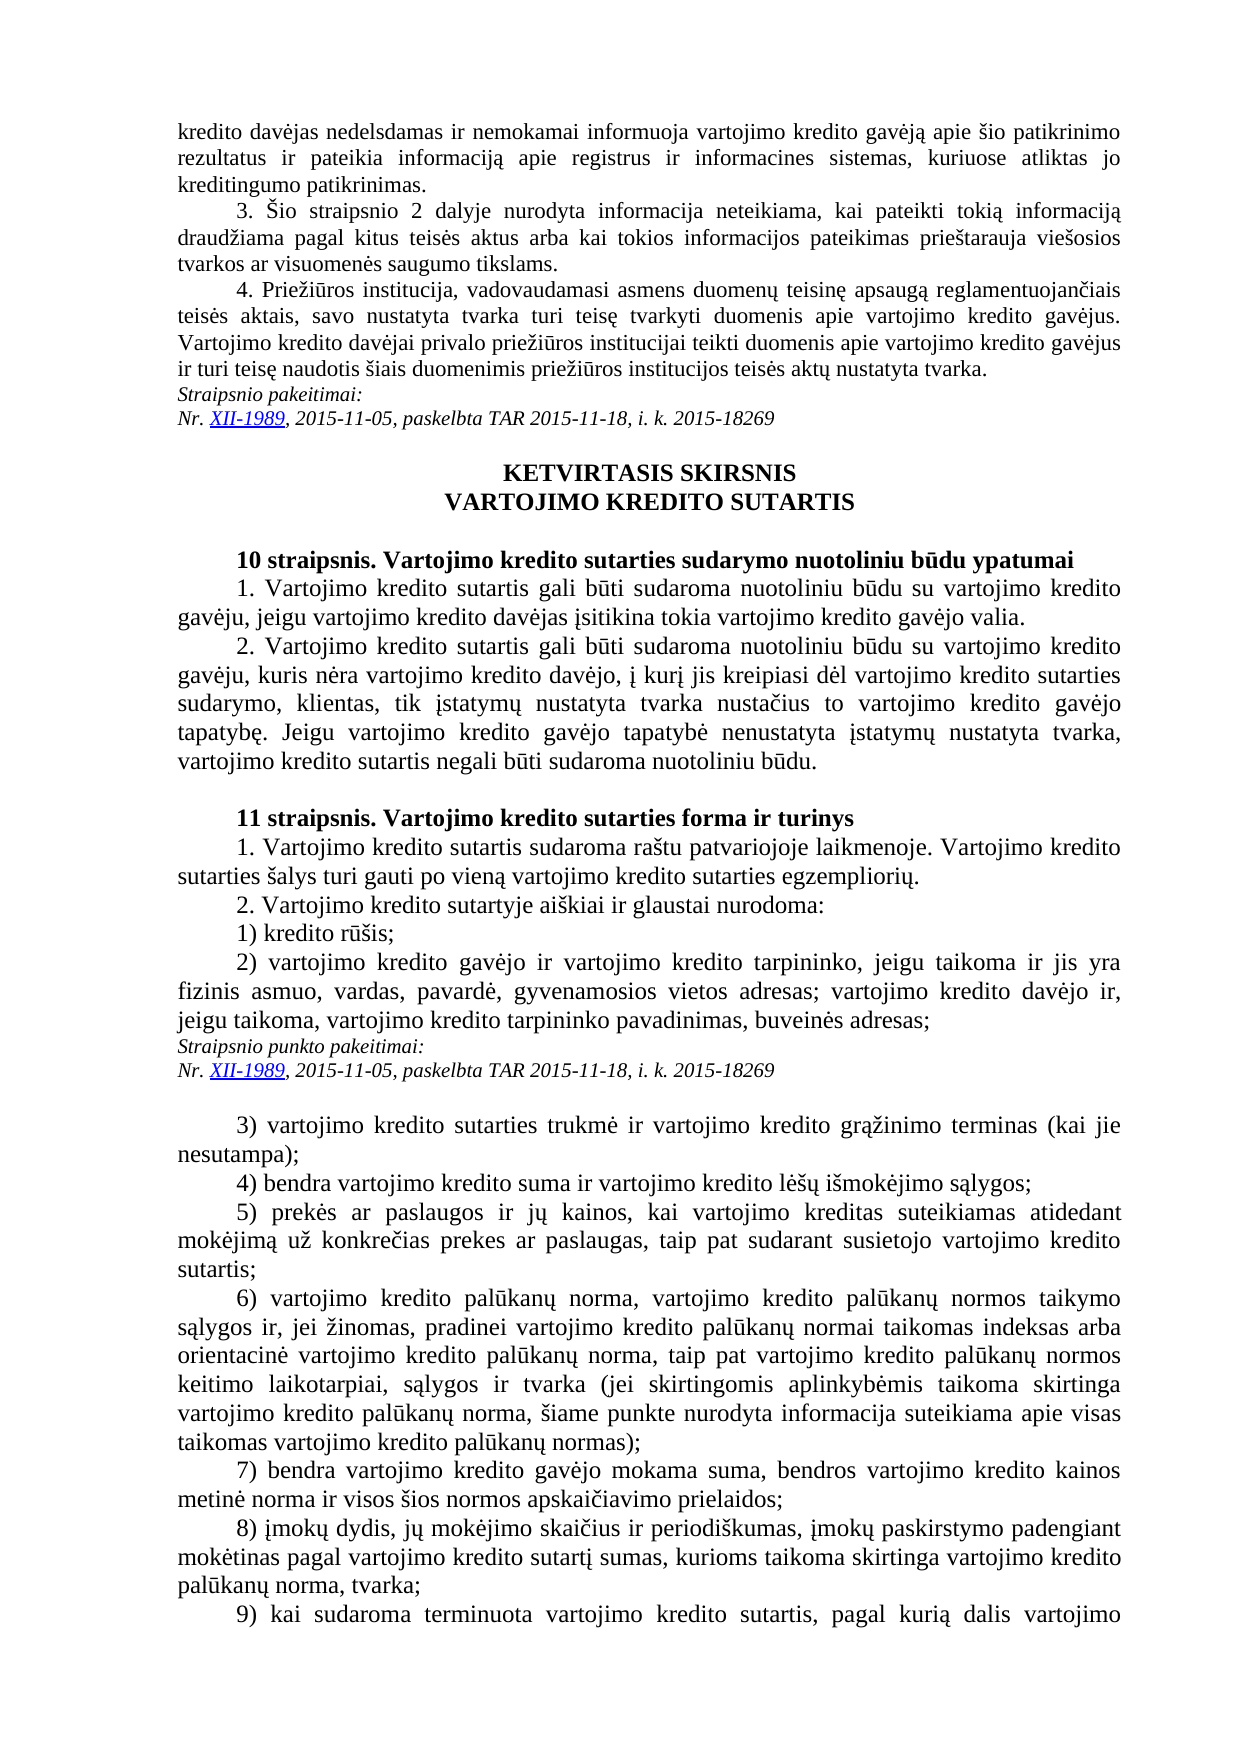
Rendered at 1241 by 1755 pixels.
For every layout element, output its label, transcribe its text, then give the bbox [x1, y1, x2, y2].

text 1. Vartojimo kredito sutartis gali būti sudaroma nuotoliniu būdu su vartojimo kredito gavėju, jeigu vartojimo kredito davėjas įsitikina tokia vartojimo kredito gavėjo valia. [177, 573, 1122, 631]
text 7) bendra vartojimo kredito gavėjo mokama suma, bendros vartojimo kredito kainos metinė norma ir visos šios normos apskaičiavimo prielaidos; [177, 1455, 1122, 1513]
text 9) kai sudaroma terminuota vartojimo kredito sutartis, pagal kurią dalis vartojimo [177, 1599, 1122, 1628]
text Nr. XII-1989, 2015-11-05, paskelbta TAR 2015-11-18, i. k. 2015-18269 [177, 406, 1122, 430]
text 11 straipsnis. Vartojimo kredito sutarties forma ir turinys [236, 803, 1122, 832]
text 2. Vartojimo kredito sutartis gali būti sudaroma nuotoliniu būdu su vartojimo kredito gavėju, kuris nėra vartojimo kredito davėjo, į kurį jis kreipiasi dėl vartojimo kredito sutarties sudarymo, klientas, tik įstatymų nustatyta tvarka nustačius to vartojimo kredito gavėjo tapatybę. Jeigu vartojimo kredito gavėjo tapatybė nenustatyta įstatymų nustatyta tvarka, vartojimo kredito sutartis negali būti sudaroma nuotoliniu būdu. [177, 631, 1122, 775]
text 8) įmokų dydis, jų mokėjimo skaičius ir periodiškumas, įmokų paskirstymo padengiant mokėtinas pagal vartojimo kredito sutartį sumas, kurioms taikoma skirtinga vartojimo kredito palūkanų norma, tvarka; [177, 1513, 1122, 1599]
text 1. Vartojimo kredito sutartis sudaroma raštu patvariojoje laikmenoje. Vartojimo kredito sutarties šalys turi gauti po vieną vartojimo kredito sutarties egzempliorių. [177, 832, 1122, 890]
text 10 straipsnis. Vartojimo kredito sutarties sudarymo nuotoliniu būdu ypatumai [236, 545, 1122, 573]
text 4. Priežiūros institucija, vadovaudamasi asmens duomenų teisinę apsaugą reglamentuojančiais teisės aktais, savo nustatyta tvarka turi teisę tvarkyti duomenis apie vartojimo kredito gavėjus. Vartojimo kredito davėjai privalo priežiūros institucijai teikti duomenis apie vartojimo kredito gavėjus ir turi teisę naudotis šiais duomenimis priežiūros institucijos teisės aktų nustatyta tvarka. [177, 276, 1122, 382]
text Nr. XII-1989, 2015-11-05, paskelbta TAR 2015-11-18, i. k. 2015-18269 [177, 1058, 1122, 1082]
text 6) vartojimo kredito palūkanų norma, vartojimo kredito palūkanų normos taikymo sąlygos ir, jei žinomas, pradinei vartojimo kredito palūkanų normai taikomas indeksas arba orientacinė vartojimo kredito palūkanų norma, taip pat vartojimo kredito palūkanų normos keitimo laikotarpiai, sąlygos ir tvarka (jei skirtingomis aplinkybėmis taikoma skirtinga vartojimo kredito palūkanų norma, šiame punkte nurodyta informacija suteikiama apie visas taikomas vartojimo kredito palūkanų normas); [177, 1283, 1122, 1455]
text Straipsnio pakeitimai: [177, 382, 1122, 406]
text 3. Šio straipsnio 2 dalyje nurodyta informacija neteikiama, kai pateikti tokią informaciją draudžiama pagal kitus teisės aktus arba kai tokios informacijos pateikimas prieštarauja viešosios tvarkos ar visuomenės saugumo tikslams. [177, 197, 1122, 276]
text kredito davėjas nedelsdamas ir nemokamai informuoja vartojimo kredito gavėją apie šio patikrinimo rezultatus ir pateikia informaciją apie registrus ir informacines sistemas, kuriuose atliktas jo kreditingumo patikrinimas. [177, 118, 1122, 197]
text 3) vartojimo kredito sutarties trukmė ir vartojimo kredito grąžinimo terminas (kai jie nesutampa); [177, 1110, 1122, 1168]
text 2. Vartojimo kredito sutartyje aiškiai ir glaustai nurodoma: [177, 890, 1122, 918]
text 4) bendra vartojimo kredito suma ir vartojimo kredito lėšų išmokėjimo sąlygos; [177, 1168, 1122, 1197]
text 5) prekės ar paslaugos ir jų kainos, kai vartojimo kreditas suteikiamas atidedant mokėjimą už konkrečias prekes ar paslaugas, taip pat sudarant susietojo vartojimo kredito sutartis; [177, 1197, 1122, 1283]
text Straipsnio punkto pakeitimai: [177, 1033, 1122, 1058]
text KETVIRTASIS SKIRSNIS VARTOJIMO KREDITO SUTARTIS [177, 458, 1122, 516]
text 2) vartojimo kredito gavėjo ir vartojimo kredito tarpininko, jeigu taikoma ir jis yra fizinis asmuo, vardas, pavardė, gyvenamosios vietos adresas; vartojimo kredito davėjo ir, jeigu taikoma, vartojimo kredito tarpininko pavadinimas, buveinės adresas; [177, 947, 1122, 1033]
text 1) kredito rūšis; [177, 918, 1122, 947]
